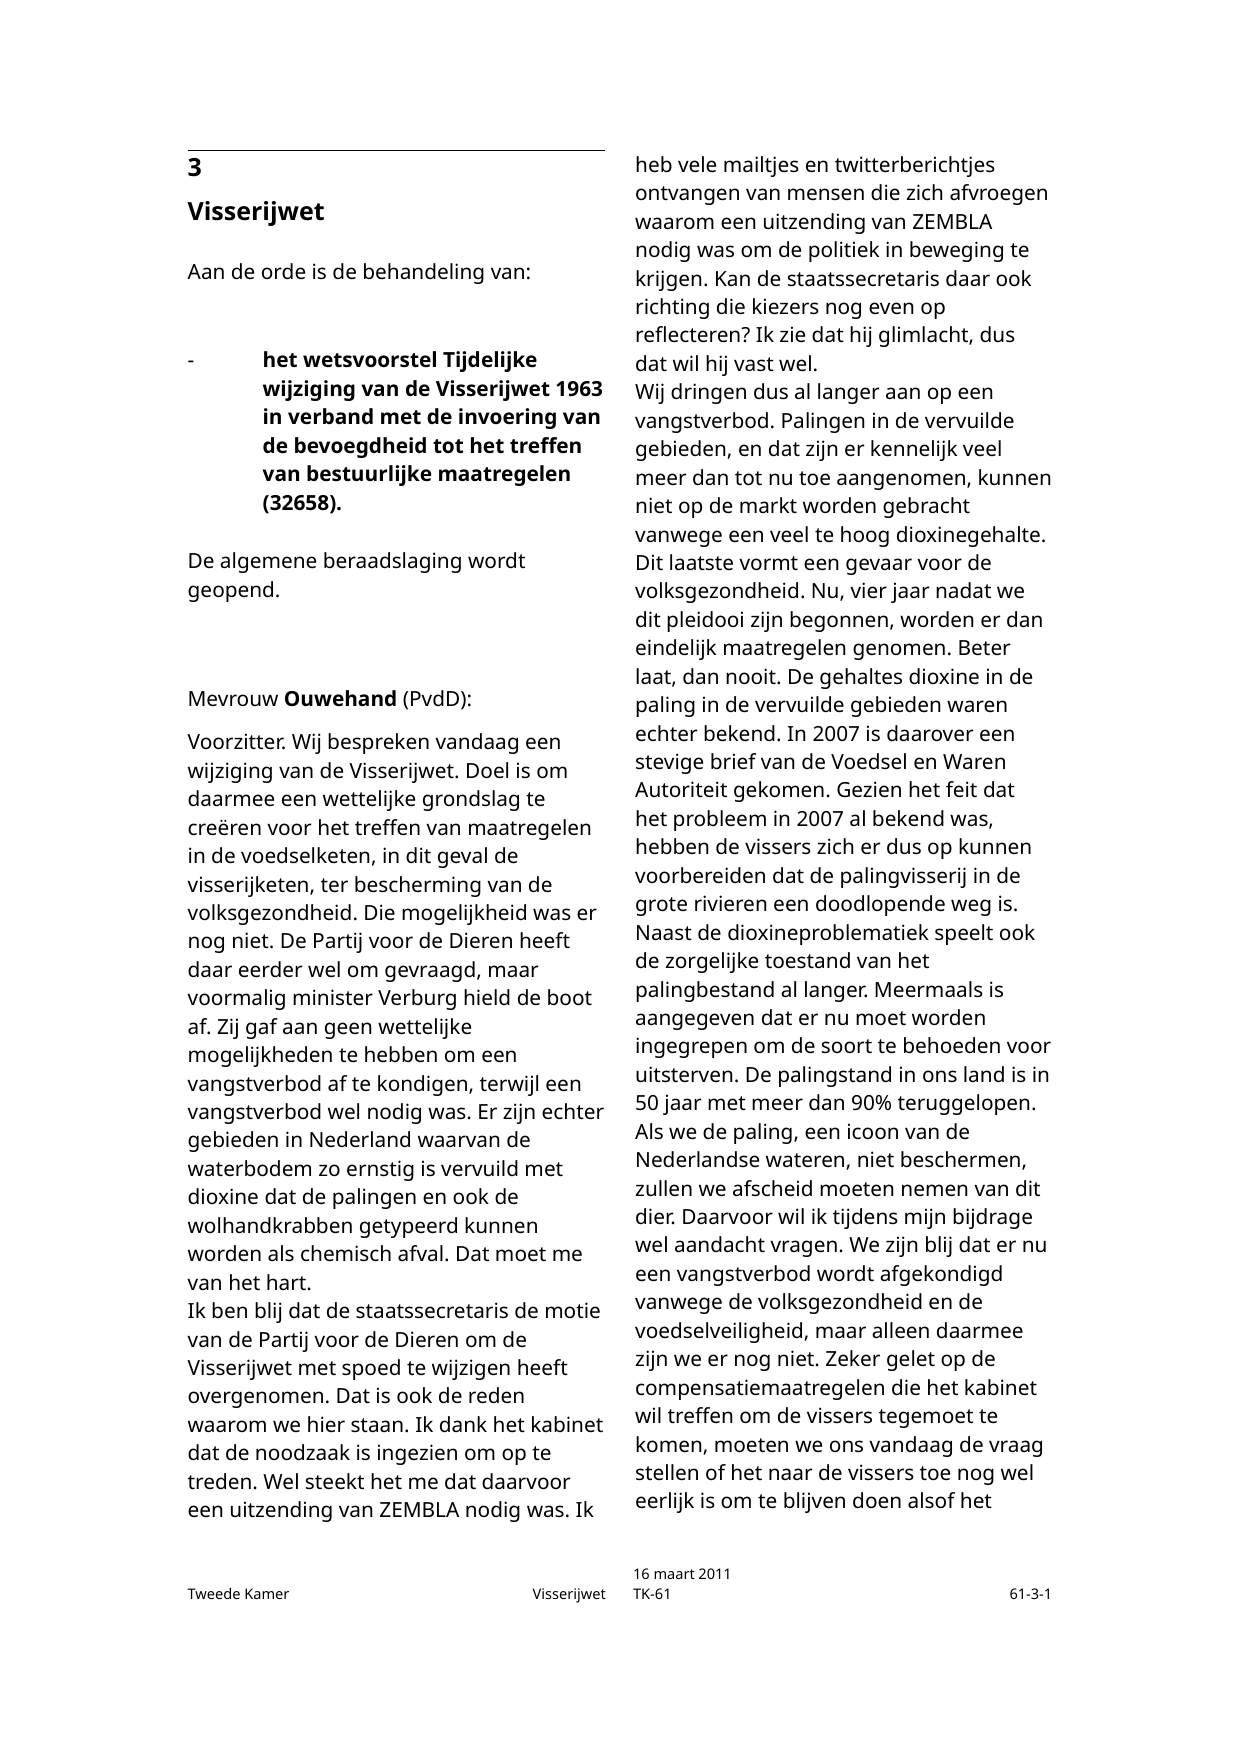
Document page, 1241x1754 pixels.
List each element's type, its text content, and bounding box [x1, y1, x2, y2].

text Visserijwet [187, 193, 605, 227]
text Wij dringen dus al langer aan op een vangstverbod. Palingen in de vervuilde gebieden, en dat zijn er kennelijk veel meer dan tot nu toe aangenomen, kunnen niet op de markt worden gebracht vanwege een veel te hoog dioxinegehalte. Dit laatste vormt een gevaar voor de volksgezondheid. Nu, vier jaar nadat we dit pleidooi zijn begonnen, worden er dan eindelijk maatregelen genomen. Beter laat, dan nooit. De gehaltes dioxine in de paling in de vervuilde gebieden waren echter bekend. In 2007 is daarover een stevige brief van de Voedsel en Waren Autoriteit gekomen. Gezien het feit dat het probleem in 2007 al bekend was, hebben de vissers zich er dus op kunnen voorbereiden dat de palingvisserij in de grote rivieren een doodlopende weg is. [635, 377, 1053, 918]
text Naast de dioxineproblematiek speelt ook de zorgelijke toestand van het palingbestand al langer. Meermaals is aangegeven dat er nu moet worden ingegrepen om de soort te behoeden voor uitsterven. De palingstand in ons land is in 50 jaar met meer dan 90% teruggelopen. Als we de paling, een icoon van de Nederlandse wateren, niet beschermen, zullen we afscheid moeten nemen van dit dier. Daarvoor wil ik tijdens mijn bijdrage wel aandacht vragen. We zijn blij dat er nu een vangstverbod wordt afgekondigd vanwege de volksgezondheid en de voedselveiligheid, maar alleen daarmee zijn we er nog niet. Zeker gelet op de compensatiemaatregelen die het kabinet wil treffen om de vissers tegemoet te komen, moeten we ons vandaag de vraag stellen of het naar de vissers toe nog wel eerlijk is om te blijven doen alsof het [635, 918, 1053, 1515]
text 3 [187, 151, 605, 184]
text  [187, 633, 605, 662]
text Mevrouw Ouwehand (PvdD): [187, 684, 605, 712]
text Voorzitter. Wij bespreken vandaag een wijziging van de Visserijwet. Doel is om daarmee een wettelijke grondslag te creëren voor het treffen van maatregelen in de voedselketen, in dit geval de visserijketen, ter bescherming van de volksgezondheid. Die mogelijkheid was er nog niet. De Partij voor de Dieren heeft daar eerder wel om gevraagd, maar voormalig minister Verburg hield de boot af. Zij gaf aan geen wettelijke mogelijkheden te hebben om een vangstverbod af te kondigen, terwijl een vangstverbod wel nodig was. Er zijn echter gebieden in Nederland waarvan de waterbodem zo ernstig is vervuild met dioxine dat de palingen en ook de wolhandkrabben getypeerd kunnen worden als chemisch afval. Dat moet me van het hart. [187, 727, 605, 1296]
text De algemene beraadslaging wordt geopend. [187, 546, 605, 603]
text Ik ben blij dat de staatssecretaris de motie van de Partij voor de Dieren om de Visserijwet met spoed te wijzigen heeft overgenomen. Dat is ook de reden waarom we hier staan. Ik dank het kabinet dat de noodzaak is ingezien om op te treden. Wel steekt het me dat daarvoor een uitzending van ZEMBLA nodig was. Ik [187, 1296, 605, 1524]
list het wetsvoorstel Tijdelijke wijziging van de Visserijwet 1963 in verband met de invoering van de bevoegdheid tot het treffen van bestuurlijke maatregelen (32658). [187, 346, 605, 516]
text heb vele mailtjes en twitterberichtjes ontvangen van mensen die zich afvroegen waarom een uitzending van ZEMBLA nodig was om de politiek in beweging te krijgen. Kan de staatssecretaris daar ook richting die kiezers nog even op reflecteren? Ik zie dat hij glimlacht, dus dat wil hij vast wel. [635, 150, 1053, 377]
text Aan de orde is de behandeling van: [187, 257, 605, 286]
